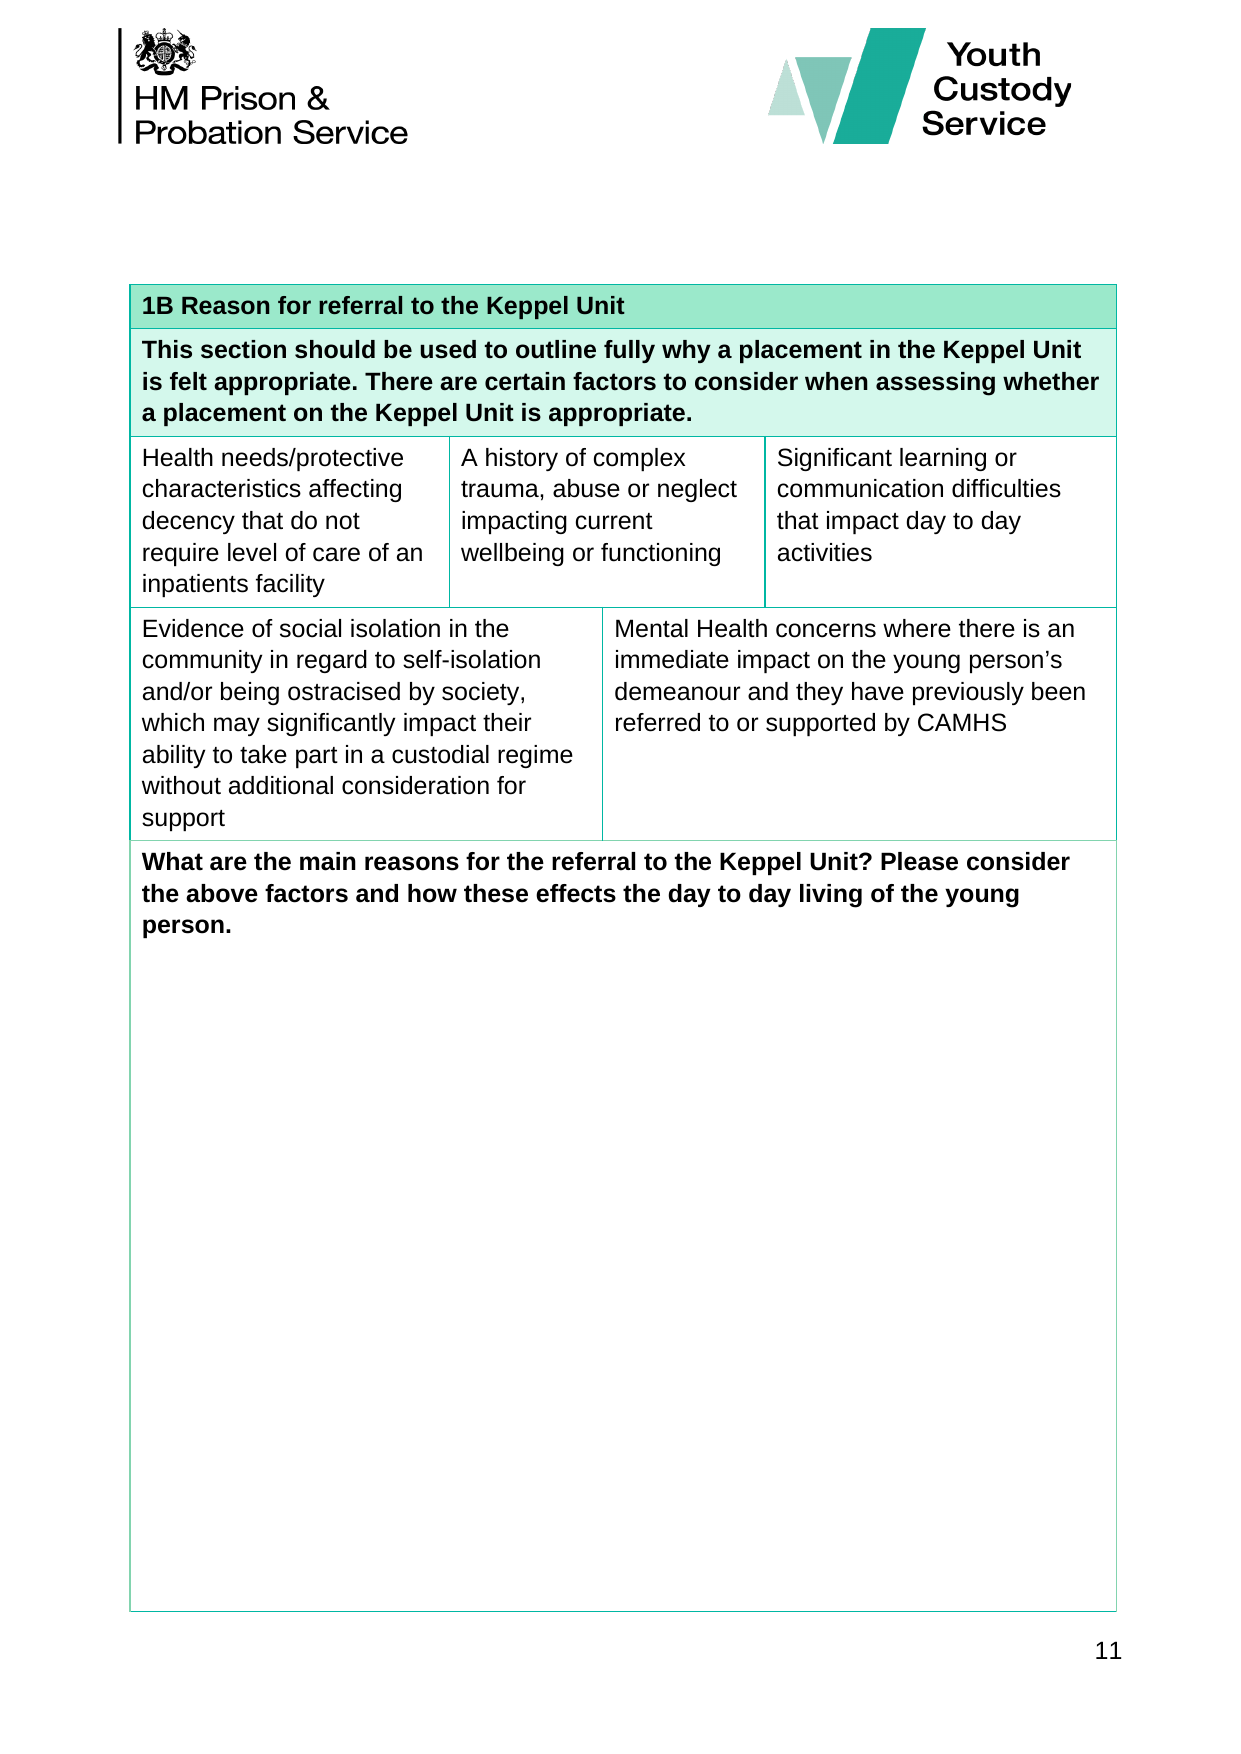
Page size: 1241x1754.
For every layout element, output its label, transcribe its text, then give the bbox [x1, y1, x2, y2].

table_header 1B Reason for referral to the Keppel Unit [131, 285, 1116, 328]
table_cell Evidence of social isolation in the community in regard to self-isolation and/or being ostracised by society, which may significantly impact their ability to take part in a custodial regime without additional consideration for support [131, 608, 602, 840]
table_cell A history of complex trauma, abuse or neglect impacting current wellbeing or functioning [450, 437, 764, 607]
table_cell Health needs/protective characteristics affecting decency that do not require level of care of an inpatients facility [131, 437, 449, 607]
table_cell What are the main reasons for the referral to the Keppel Unit? Please consider the above factors and how these effects the day to day living of the young person. [131, 841, 1116, 1611]
table_cell Significant learning or communication difficulties that impact day to day activities [766, 437, 1116, 607]
table_cell Mental Health concerns where there is an immediate impact on the young person’s demeanour and they have previously been referred to or supported by CAMHS [603, 608, 1116, 840]
table_header [118, 160, 1103, 284]
table_cell This section should be used to outline fully why a placement in the Keppel Unit is felt appropriate. There are certain factors to consider when assessing whether a placement on the Keppel Unit is appropriate. [131, 329, 1116, 436]
